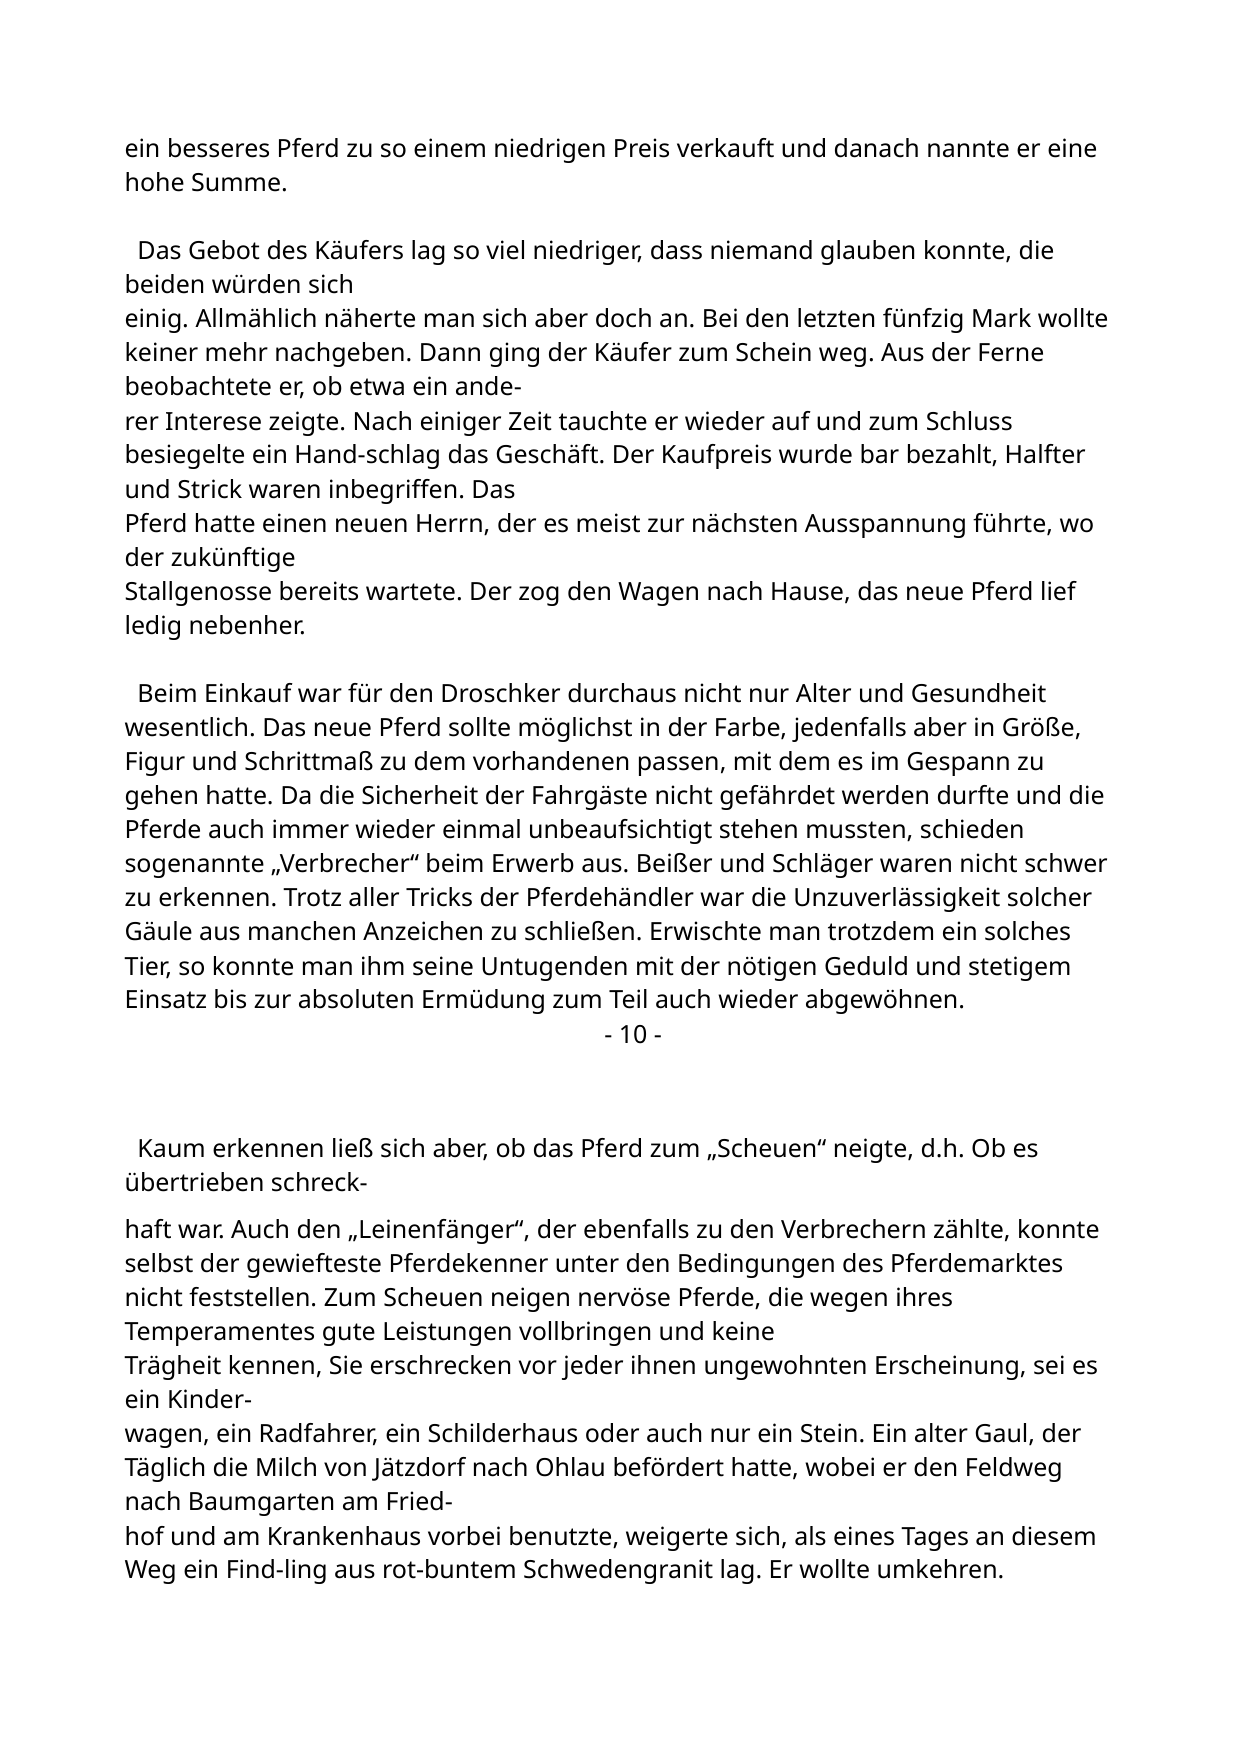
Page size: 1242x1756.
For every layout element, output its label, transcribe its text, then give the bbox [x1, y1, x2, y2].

text einig. Allmählich näherte man sich aber doch an. Bei den letzten fünfzig Mark wollte keiner mehr nachgeben. Dann ging der Käufer zum Schein weg. Aus der Ferne beobachtete er, ob etwa ein ande- [118, 301, 1123, 403]
text Pferd hatte einen neuen Herrn, der es meist zur nächsten Ausspannung führte, wo der zukünftige [118, 505, 1123, 573]
text Beim Einkauf war für den Droschker durchaus nicht nur Alter und Gesundheit wesentlich. Das neue Pferd sollte möglichst in der Farbe, jedenfalls aber in Größe, Figur und Schrittmaß zu dem vorhandenen passen, mit dem es im Gespann zu gehen hatte. Da die Sicherheit der Fahrgäste nicht gefährdet werden durfte und die Pferde auch immer wieder einmal unbeaufsichtigt stehen mussten, schieden sogenannte „Verbrecher“ beim Erwerb aus. Beißer und Schläger waren nicht schwer zu erkennen. Trotz aller Tricks der Pferdehändler war die Unzuverlässigkeit solcher Gäule aus manchen Anzeichen zu schließen. Erwischte man trotzdem ein solches Tier, so konnte man ihm seine Untugenden mit der nötigen Geduld und stetigem Einsatz bis zur absoluten Ermüdung zum Teil auch wieder abgewöhnen. [118, 676, 1123, 1016]
text Stallgenosse bereits wartete. Der zog den Wagen nach Hause, das neue Pferd lief ledig nebenher. [118, 573, 1123, 642]
text rer Interese zeigte. Nach einiger Zeit tauchte er wieder auf und zum Schluss besiegelte ein Hand-schlag das Geschäft. Der Kaufpreis wurde bar bezahlt, Halfter und Strick waren inbegriffen. Das [118, 403, 1123, 505]
text hof und am Krankenhaus vorbei benutzte, weigerte sich, als eines Tages an diesem Weg ein Find-ling aus rot-buntem Schwedengranit lag. Er wollte umkehren. [118, 1518, 1123, 1586]
text wagen, ein Radfahrer, ein Schilderhaus oder auch nur ein Stein. Ein alter Gaul, der Täglich die Milch von Jätzdorf nach Ohlau befördert hatte, wobei er den Feldweg nach Baumgarten am Fried- [118, 1416, 1123, 1518]
text Kaum erkennen ließ sich aber, ob das Pferd zum „Scheuen“ neigte, d.h. Ob es übertrieben schreck- [118, 1125, 1129, 1205]
text - 10 - [118, 1016, 1123, 1050]
text haft war. Auch den „Leinenfänger“, der ebenfalls zu den Verbrechern zählte, konnte selbst der gewiefteste Pferdekenner unter den Bedingungen des Pferdemarktes nicht feststellen. Zum Scheuen neigen nervöse Pferde, die wegen ihres Temperamentes gute Leistungen vollbringen und keine [118, 1205, 1123, 1348]
text Das Gebot des Käufers lag so viel niedriger, dass niemand glauben konnte, die beiden würden sich [118, 233, 1123, 301]
text Trägheit kennen, Sie erschrecken vor jeder ihnen ungewohnten Erscheinung, sei es ein Kinder- [118, 1348, 1123, 1416]
text ein besseres Pferd zu so einem niedrigen Preis verkauft und danach nannte er eine hohe Summe. [118, 124, 1123, 199]
